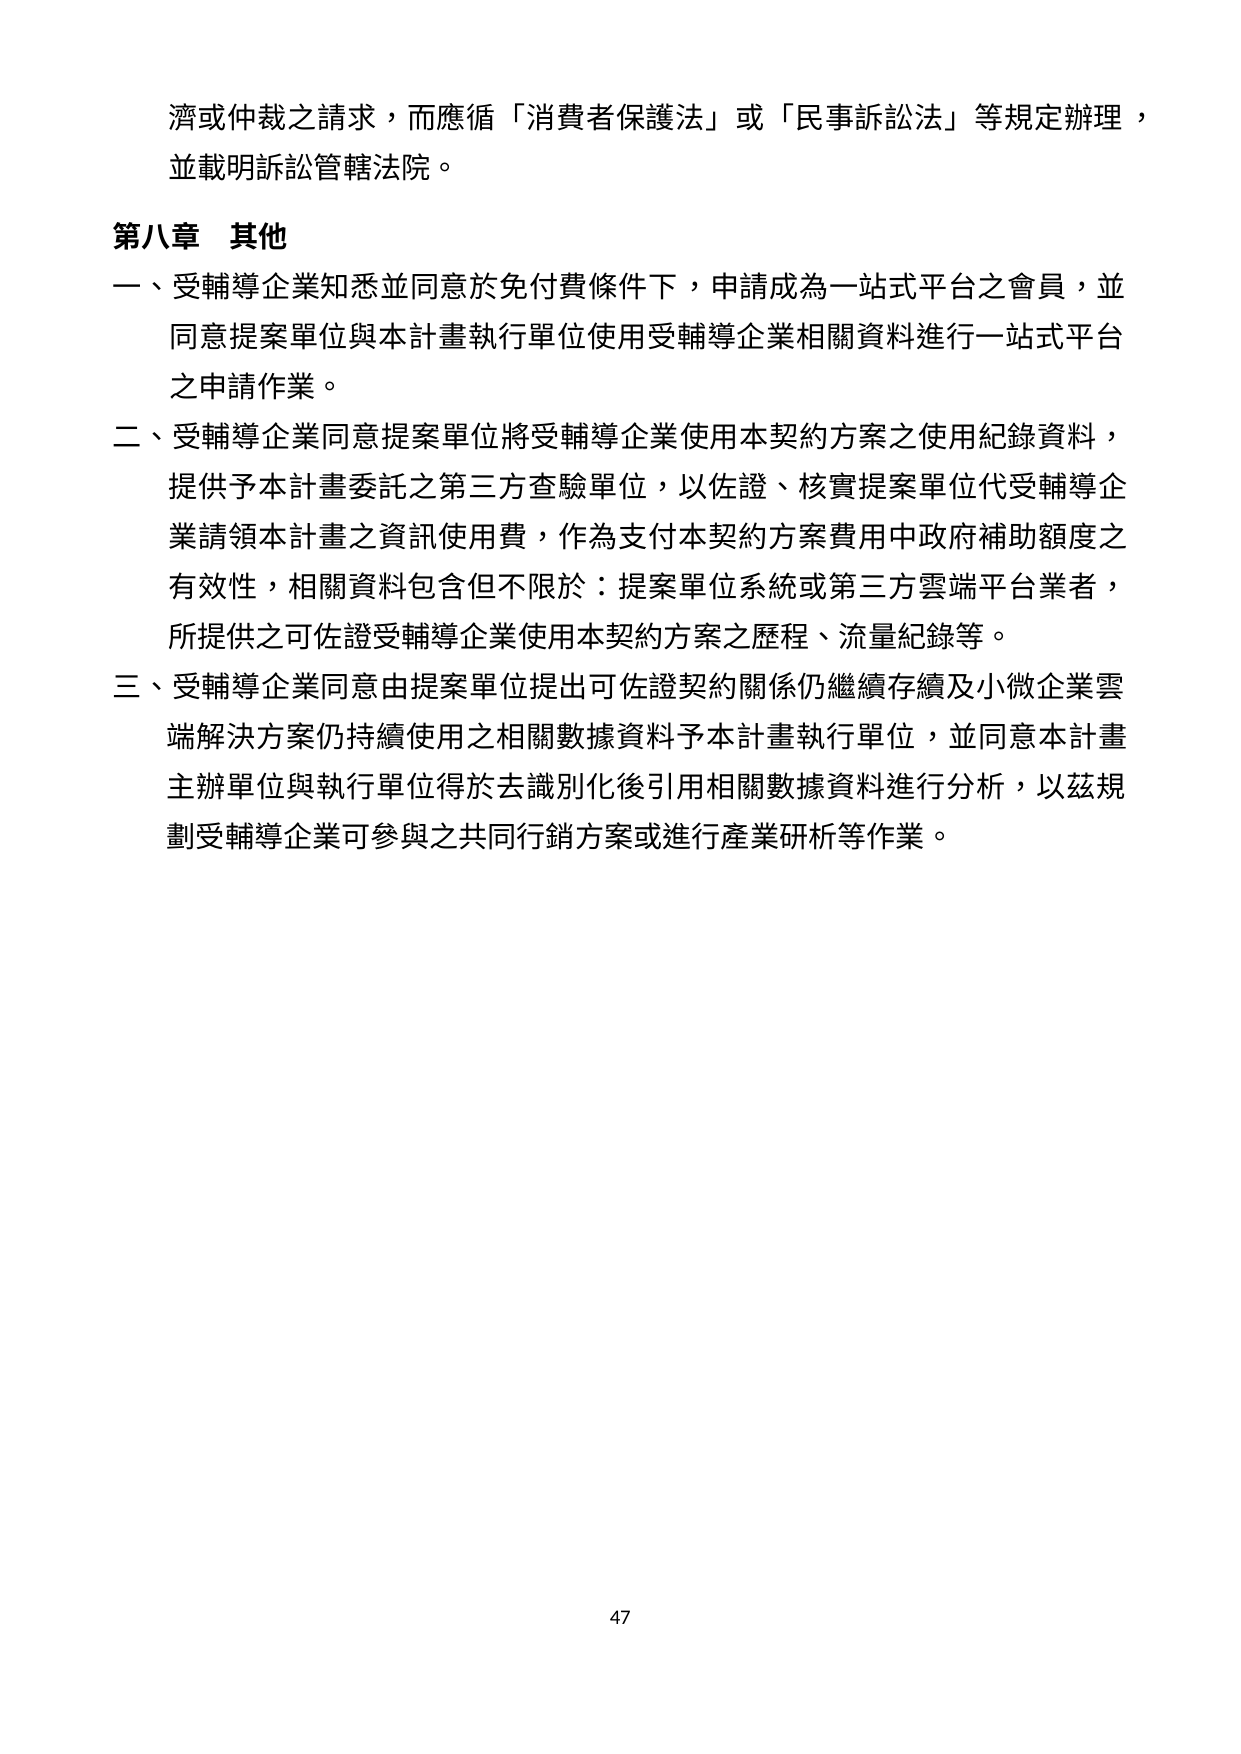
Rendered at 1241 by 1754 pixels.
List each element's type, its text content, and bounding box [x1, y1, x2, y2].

text 二、提案單位應載明受輔導企業不應向主辦單位、執行單位及合作單位提出救濟或仲裁之請求，而應循「消費者保護法」或「民事訴訟法」等規定辦理，並載明訴訟管轄法院。 [112, 88, 1128, 188]
text 三、受輔導企業同意由提案單位提出可佐證契約關係仍繼續存續及小微企業雲端解決方案仍持續使用之相關數據資料予本計畫執行單位，並同意本計畫主辦單位與執行單位得於去識別化後引用相關數據資料進行分析，以茲規劃受輔導企業可參與之共同行銷方案或進行產業研析等作業。 [112, 657, 1128, 857]
text 二、受輔導企業同意提案單位將受輔導企業使用本契約方案之使用紀錄資料，提供予本計畫委託之第三方查驗單位，以佐證、核實提案單位代受輔導企業請領本計畫之資訊使用費，作為支付本契約方案費用中政府補助額度之有效性，相關資料包含但不限於：提案單位系統或第三方雲端平台業者，所提供之可佐證受輔導企業使用本契約方案之歷程、流量紀錄等。 [112, 407, 1128, 657]
text 一、受輔導企業知悉並同意於免付費條件下，申請成為一站式平台之會員，並同意提案單位與本計畫執行單位使用受輔導企業相關資料進行一站式平台之申請作業。 [112, 257, 1128, 407]
text 第八章 其他 [112, 207, 1128, 257]
